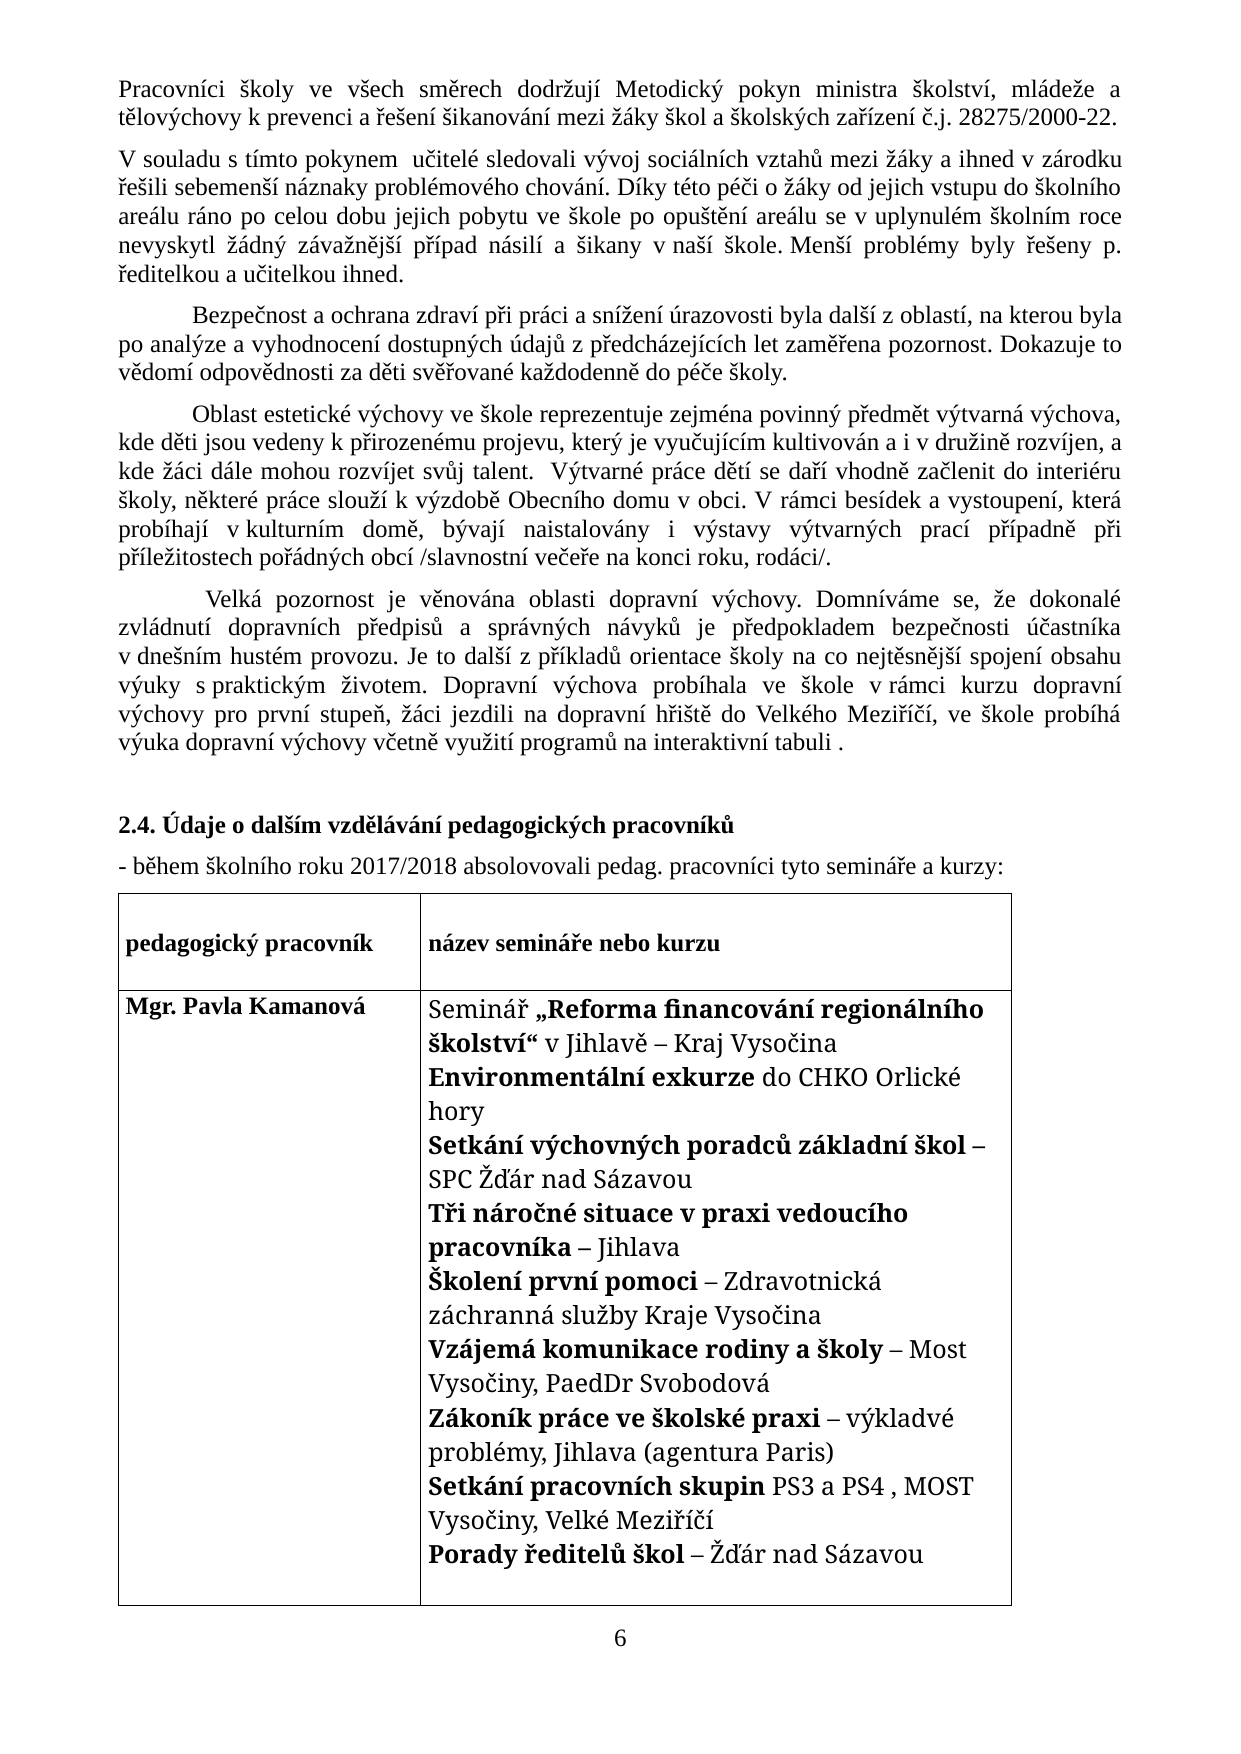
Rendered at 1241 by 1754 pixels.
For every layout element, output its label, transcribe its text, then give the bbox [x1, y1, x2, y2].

text Bezpečnost a ochrana zdraví při práci a snížení úrazovosti byla další z oblastí, na kterou byla po analýze a vyhodnocení dostupných údajů z předcházejících let zaměřena pozornost. Dokazuje to vědomí odpovědnosti za děti svěřované každodenně do péče školy. [118, 300, 1122, 386]
text Oblast estetické výchovy ve škole reprezentuje zejména povinný předmět výtvarná výchova, kde děti jsou vedeny k přirozenému projevu, který je vyučujícím kultivován a i v družině rozvíjen, a kde žáci dále mohou rozvíjet svůj talent. Výtvarné práce dětí se daří vhodně začlenit do interiéru školy, některé práce slouží k výzdobě Obecního domu v obci. V rámci besídek a vystoupení, která probíhají v kulturním domě, bývají naistalovány i výstavy výtvarných prací případně při příležitostech pořádných obcí /slavnostní večeře na konci roku, rodáci/. [118, 399, 1122, 571]
table_header název semináře nebo kurzu [421, 894, 1011, 990]
table_header pedagogický pracovník [119, 894, 420, 990]
text Velká pozornost je věnována oblasti dopravní výchovy. Domníváme se, že dokonalé zvládnutí dopravních předpisů a správných návyků je předpokladem bezpečnosti účastníka v dnešním hustém provozu. Je to další z příkladů orientace školy na co nejtěsnější spojení obsahu výuky s praktickým životem. Dopravní výchova probíhala ve škole v rámci kurzu dopravní výchovy pro první stupeň, žáci jezdili na dopravní hřiště do Velkého Meziříčí, ve škole probíhá výuka dopravní výchovy včetně využití programů na interaktivní tabuli . [118, 584, 1122, 756]
text V souladu s tímto pokynem učitelé sledovali vývoj sociálních vztahů mezi žáky a ihned v zárodku řešili sebemenší náznaky problémového chování. Díky této péči o žáky od jejich vstupu do školního areálu ráno po celou dobu jejich pobytu ve škole po opuštění areálu se v uplynulém školním roce nevyskytl žádný závažnější případ násilí a šikany v naší škole. Menší problémy byly řešeny p. ředitelkou a učitelkou ihned. [118, 144, 1122, 287]
table_cell Seminář „Reforma financování regionálního školství“ v Jihlavě – Kraj Vysočina Environmentální exkurze do CHKO Orlické hory Setkání výchovných poradců základní škol – SPC Žďár nad Sázavou Tři náročné situace v praxi vedoucího pracovníka – Jihlava Školení první pomoci – Zdravotnická záchranná služby Kraje Vysočina Vzájemá komunikace rodiny a školy – Most Vysočiny, PaedDr Svobodová Zákoník práce ve školské praxi – výkladvé problémy, Jihlava (agentura Paris) Setkání pracovních skupin PS3 a PS4 , MOST Vysočiny, Velké Meziříčí Porady ředitelů škol – Žďár nad Sázavou [421, 991, 1011, 1604]
table_cell Mgr. Pavla Kamanová [119, 991, 420, 1604]
text Pracovníci školy ve všech směrech dodržují Metodický pokyn ministra školství, mládeže a tělovýchovy k prevenci a řešení šikanování mezi žáky škol a školských zařízení č.j. 28275/2000-22. [118, 74, 1122, 131]
text - během školního roku 2017/2018 absolovovali pedag. pracovníci tyto semináře a kurzy: [118, 851, 1122, 880]
text 2.4. Údaje o dalším vzdělávání pedagogických pracovníků [118, 810, 1122, 839]
